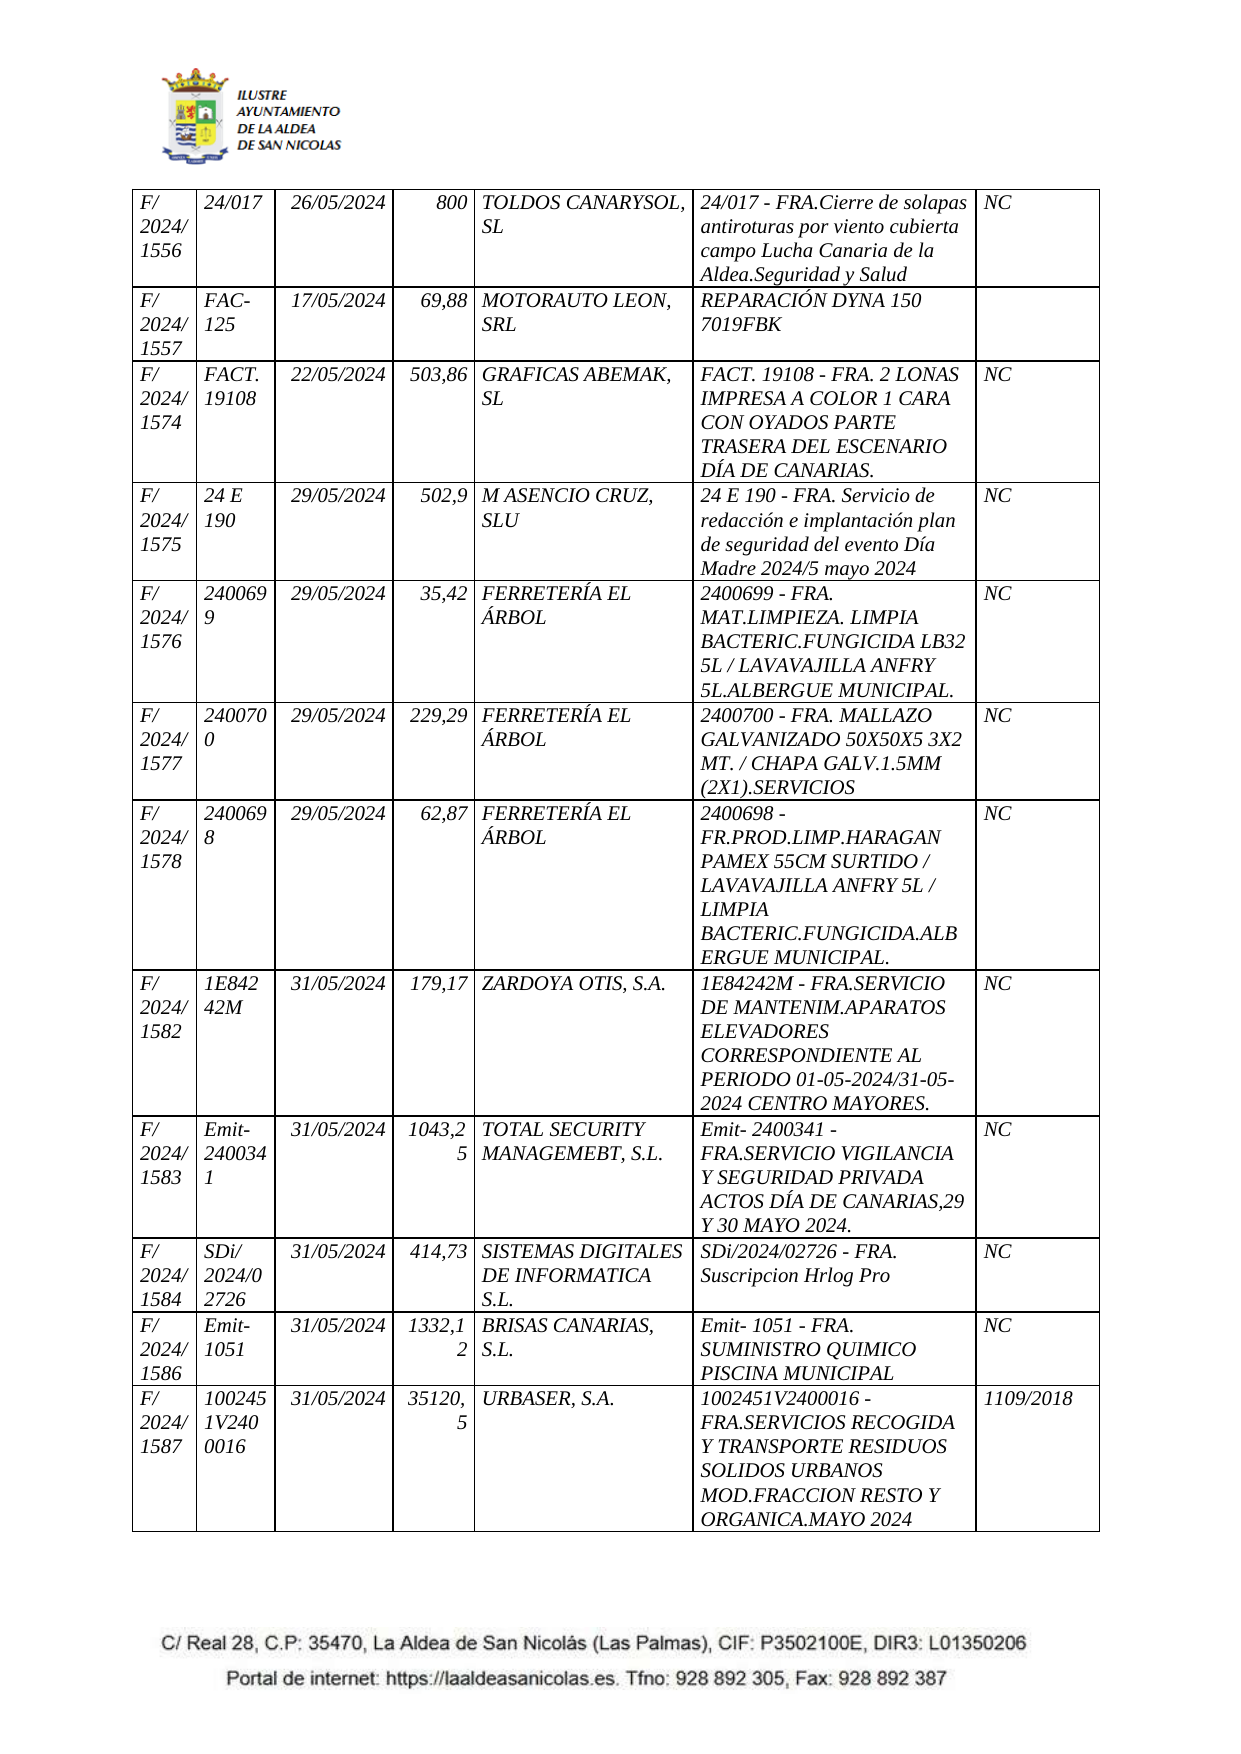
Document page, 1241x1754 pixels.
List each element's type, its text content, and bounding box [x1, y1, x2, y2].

table_cell 1002451V2400016 [197, 1386, 274, 1531]
table_cell F/2024/1557 [133, 288, 196, 360]
table_cell FACT. 19108 - FRA. 2 LONAS IMPRESA A COLOR 1 CARA CON OYADOS PARTE TRASERA DEL ESCENARIO DÍA DE CANARIAS. [694, 362, 975, 482]
table_cell 22/05/2024 [276, 362, 392, 482]
table_cell NC [977, 362, 1099, 482]
table_cell URBASER, S.A. [475, 1386, 692, 1531]
table_cell M ASENCIO CRUZ, SLU [475, 483, 692, 580]
table_cell NC [977, 703, 1099, 799]
table_cell FACT. 19108 [197, 362, 274, 482]
table_cell NC [977, 1239, 1099, 1311]
table_cell 800 [394, 190, 474, 286]
table_cell GRAFICAS ABEMAK, SL [475, 362, 692, 482]
table_cell 24/017 - FRA.Cierre de solapas antiroturas por viento cubierta campo Lucha Canaria de la Aldea.Seguridad y Salud [694, 190, 975, 286]
picture [148, 60, 357, 172]
table_cell ZARDOYA OTIS, S.A. [475, 971, 692, 1115]
table_cell F/2024/1574 [133, 362, 196, 482]
table_cell TOTAL SECURITY MANAGEMEBT, S.L. [475, 1117, 692, 1237]
table_cell 1E84242M [197, 971, 274, 1115]
table_cell F/2024/1582 [133, 971, 196, 1115]
table_cell 179,17 [394, 971, 474, 1115]
table_cell 2400698 - FR.PROD.LIMP.HARAGAN PAMEX 55CM SURTIDO / LAVAVAJILLA ANFRY 5L / LIMPIA BACTERIC.FUNGICIDA.ALBERGUE MUNICIPAL. [694, 801, 975, 969]
table_cell F/2024/1578 [133, 801, 196, 969]
table_cell 35,42 [394, 581, 474, 702]
table_cell 26/05/2024 [276, 190, 392, 286]
table_cell 2400700 - FRA. MALLAZO GALVANIZADO 50X50X5 3X2 MT. / CHAPA GALV.1.5MM (2X1).SERVICIOS [694, 703, 975, 799]
table_cell 1002451V2400016 - FRA.SERVICIOS RECOGIDA Y TRANSPORTE RESIDUOS SOLIDOS URBANOS MOD.FRACCION RESTO Y ORGANICA.MAYO 2024 [694, 1386, 975, 1531]
table_cell F/2024/1583 [133, 1117, 196, 1237]
table_cell MOTORAUTO LEON, SRL [475, 288, 692, 360]
table_cell 62,87 [394, 801, 474, 969]
table_cell 31/05/2024 [276, 1386, 392, 1531]
table_cell [977, 288, 1099, 360]
table_cell 414,73 [394, 1239, 474, 1311]
table_cell 69,88 [394, 288, 474, 360]
table_cell SDi/2024/02726 [197, 1239, 274, 1311]
table_cell 24/017 [197, 190, 274, 286]
table_cell 2400698 [197, 801, 274, 969]
table_cell 29/05/2024 [276, 581, 392, 702]
table_cell SDi/2024/02726 - FRA. Suscripcion Hrlog Pro [694, 1239, 975, 1311]
table_cell NC [977, 483, 1099, 580]
table_cell 1043,25 [394, 1117, 474, 1237]
table_cell NC [977, 581, 1099, 702]
table_cell F/2024/1576 [133, 581, 196, 702]
table_cell 29/05/2024 [276, 801, 392, 969]
table_cell F/2024/1586 [133, 1313, 196, 1385]
table_cell F/2024/1556 [133, 190, 196, 286]
table_cell 31/05/2024 [276, 971, 392, 1115]
table_cell NC [977, 801, 1099, 969]
table_cell 2400699 - FRA. MAT.LIMPIEZA. LIMPIA BACTERIC.FUNGICIDA LB32 5L / LAVAVAJILLA ANFRY 5L.ALBERGUE MUNICIPAL. [694, 581, 975, 702]
table_cell F/2024/1577 [133, 703, 196, 799]
table_cell 17/05/2024 [276, 288, 392, 360]
table_cell 502,9 [394, 483, 474, 580]
table_cell 31/05/2024 [276, 1239, 392, 1311]
table_cell Emit- 1051 - FRA. SUMINISTRO QUIMICO PISCINA MUNICIPAL [694, 1313, 975, 1385]
table_cell NC [977, 971, 1099, 1115]
table_cell 24 E 190 [197, 483, 274, 580]
table_cell FERRETERÍA EL ÁRBOL [475, 703, 692, 799]
table_cell REPARACIÓN DYNA 150 7019FBK [694, 288, 975, 360]
table_cell 35120,5 [394, 1386, 474, 1531]
table_cell TOLDOS CANARYSOL, SL [475, 190, 692, 286]
table_cell 2400699 [197, 581, 274, 702]
table_cell F/2024/1584 [133, 1239, 196, 1311]
table_cell BRISAS CANARIAS, S.L. [475, 1313, 692, 1385]
table_cell FAC- 125 [197, 288, 274, 360]
table_cell NC [977, 190, 1099, 286]
table_cell 29/05/2024 [276, 703, 392, 799]
table_cell Emit- 2400341 [197, 1117, 274, 1237]
table_cell Emit- 2400341 - FRA.SERVICIO VIGILANCIA Y SEGURIDAD PRIVADA ACTOS DÍA DE CANARIAS,29 Y 30 MAYO 2024. [694, 1117, 975, 1237]
table_cell 29/05/2024 [276, 483, 392, 580]
table_cell FERRETERÍA EL ÁRBOL [475, 801, 692, 969]
table_cell Emit- 1051 [197, 1313, 274, 1385]
picture [149, 1627, 1034, 1694]
table_cell 1E84242M - FRA.SERVICIO DE MANTENIM.APARATOS ELEVADORES CORRESPONDIENTE AL PERIODO 01-05-2024/31-05-2024 CENTRO MAYORES. [694, 971, 975, 1115]
table_cell FERRETERÍA EL ÁRBOL [475, 581, 692, 702]
table_cell 31/05/2024 [276, 1117, 392, 1237]
table_cell 1109/2018 [977, 1386, 1099, 1531]
table_cell 1332,12 [394, 1313, 474, 1385]
table_cell SISTEMAS DIGITALES DE INFORMATICA S.L. [475, 1239, 692, 1311]
table_cell F/2024/1575 [133, 483, 196, 580]
table_cell 503,86 [394, 362, 474, 482]
table_cell NC [977, 1117, 1099, 1237]
table_cell NC [977, 1313, 1099, 1385]
table_cell 229,29 [394, 703, 474, 799]
table_cell 31/05/2024 [276, 1313, 392, 1385]
table_cell 24 E 190 - FRA. Servicio de redacción e implantación plan de seguridad del evento Día Madre 2024/5 mayo 2024 [694, 483, 975, 580]
table_cell 2400700 [197, 703, 274, 799]
table_cell F/2024/1587 [133, 1386, 196, 1531]
